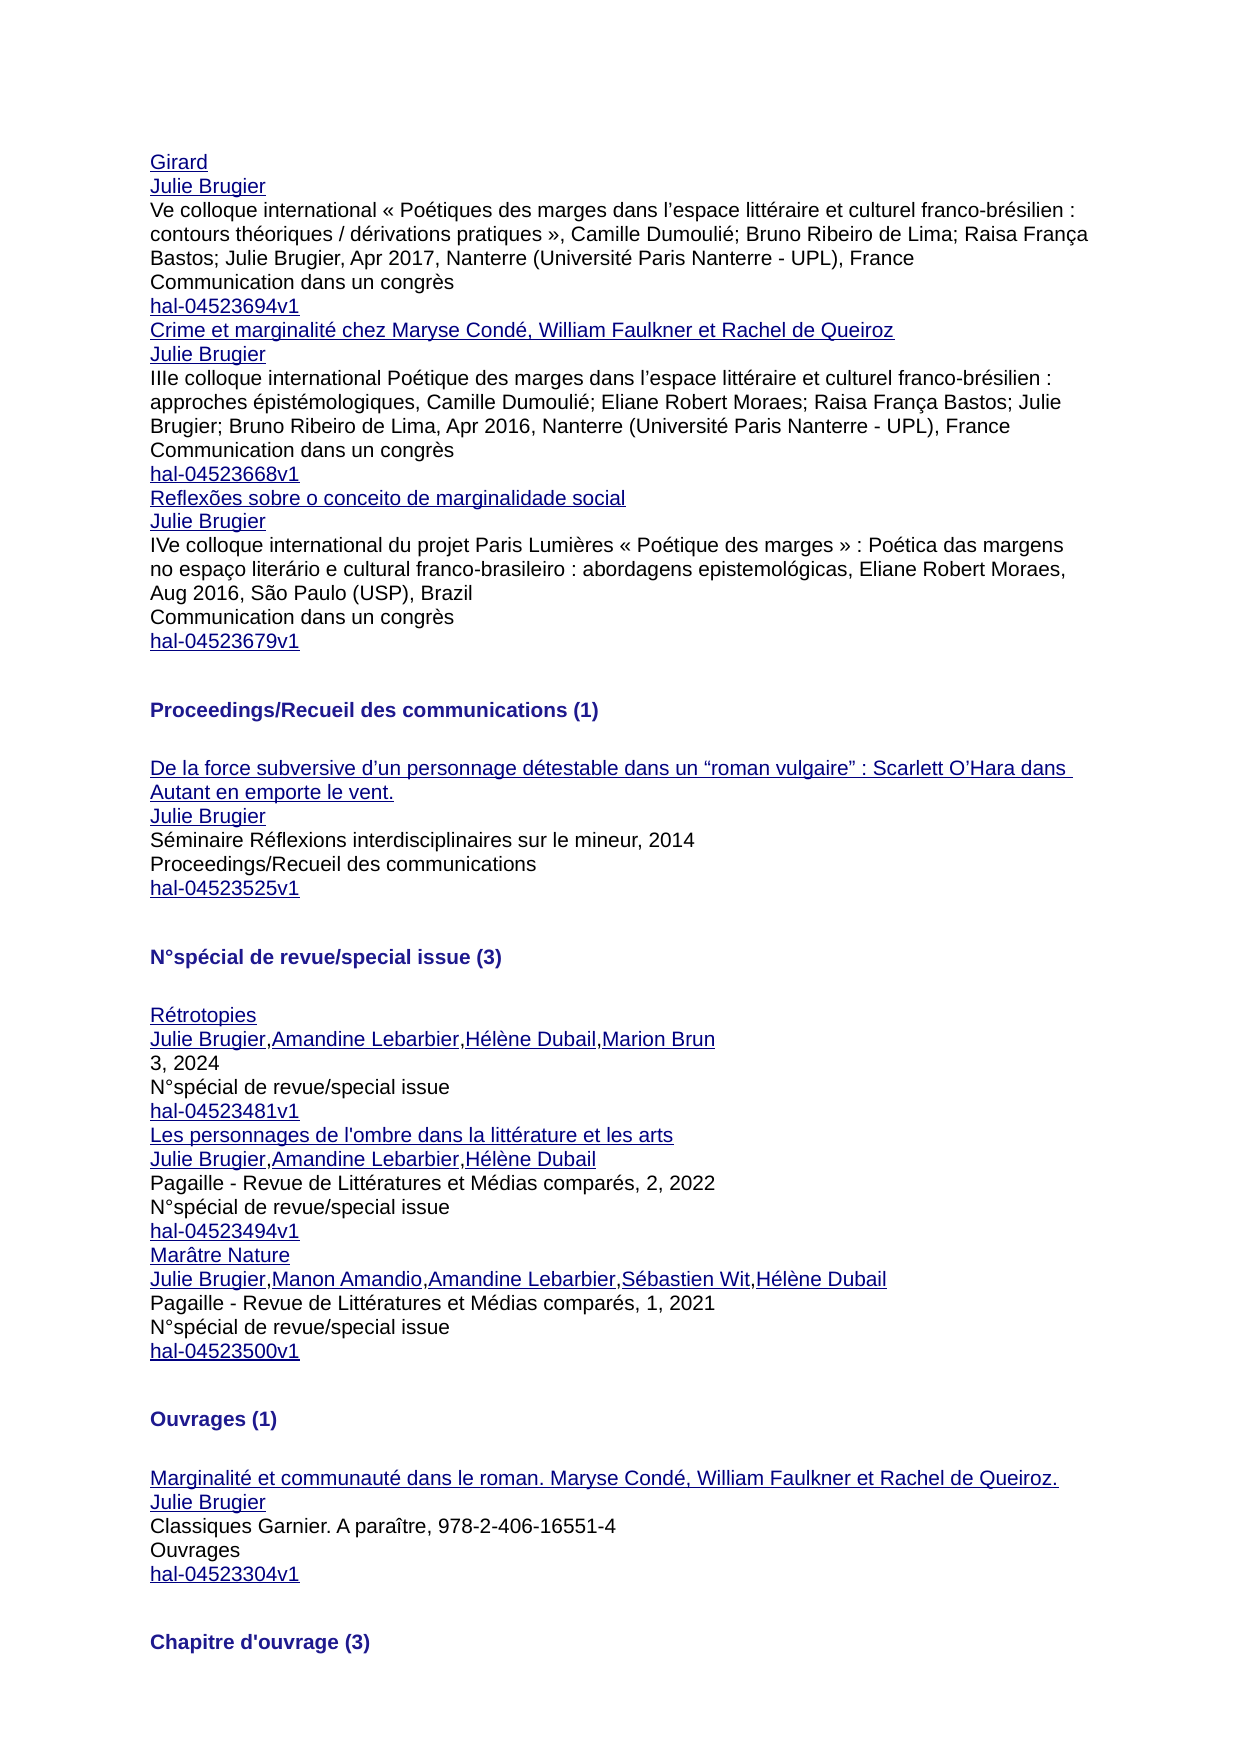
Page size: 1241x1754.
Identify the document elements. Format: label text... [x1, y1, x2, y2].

subtitle Proceedings/Recueil des communications (1) [150, 698, 1090, 722]
table_header Rétrotopies Julie Brugier,Amandine Lebarbier,Hélène Dubail,Marion Brun 3, 2024 N°spécial de revue/special issue hal-04523481v1 [150, 1003, 1090, 1123]
table_cell Les personnages de l'ombre dans la littérature et les arts Julie Brugier,Amandine Lebarbier,Hélène Dubail Pagaille - Revue de Littératures et Médias comparés, 2, 2022 N°spécial de revue/special issue hal-04523494v1 [150, 1123, 1090, 1243]
table_cell Reflexões sobre o conceito de marginalidade social Julie Brugier IVe colloque international du projet Paris Lumières « Poétique des marges » : Poética das margens no espaço literário e cultural franco-brasileiro : abordagens epistemológicas, Eliane Robert Moraes, Aug 2016, São Paulo (USP), Brazil Communication dans un congrès hal-04523679v1 [150, 485, 1090, 653]
subtitle Ouvrages (1) [150, 1407, 1090, 1431]
table_header De la force subversive d’un personnage détestable dans un “roman vulgaire” : Scarlett O’Hara dans Autant en emporte le vent. Julie Brugier Séminaire Réflexions interdisciplinaires sur le mineur, 2014 Proceedings/Recueil des communications hal-04523525v1 [150, 756, 1090, 900]
table_cell Crime et marginalité chez Maryse Condé, William Faulkner et Rachel de Queiroz Julie Brugier IIIe colloque international Poétique des marges dans l’espace littéraire et culturel franco-brésilien : approches épistémologiques, Camille Dumoulié; Eliane Robert Moraes; Raisa França Bastos; Julie Brugier; Bruno Ribeiro de Lima, Apr 2016, Nanterre (Université Paris Nanterre - UPL), France Communication dans un congrès hal-04523668v1 [150, 318, 1090, 485]
table_cell Girard Julie Brugier Ve colloque international « Poétiques des marges dans l’espace littéraire et culturel franco-brésilien : contours théoriques / dérivations pratiques », Camille Dumoulié; Bruno Ribeiro de Lima; Raisa França Bastos; Julie Brugier, Apr 2017, Nanterre (Université Paris Nanterre - UPL), France Communication dans un congrès hal-04523694v1 [150, 150, 1090, 318]
table_header Marginalité et communauté dans le roman. Maryse Condé, William Faulkner et Rachel de Queiroz. Julie Brugier Classiques Garnier. A paraître, 978-2-406-16551-4 Ouvrages hal-04523304v1 [150, 1466, 1090, 1585]
subtitle Chapitre d'ouvrage (3) [150, 1630, 1090, 1654]
table_cell Marâtre Nature Julie Brugier,Manon Amandio,Amandine Lebarbier,Sébastien Wit,Hélène Dubail Pagaille - Revue de Littératures et Médias comparés, 1, 2021 N°spécial de revue/special issue hal-04523500v1 [150, 1243, 1090, 1362]
subtitle N°spécial de revue/special issue (3) [150, 945, 1090, 969]
